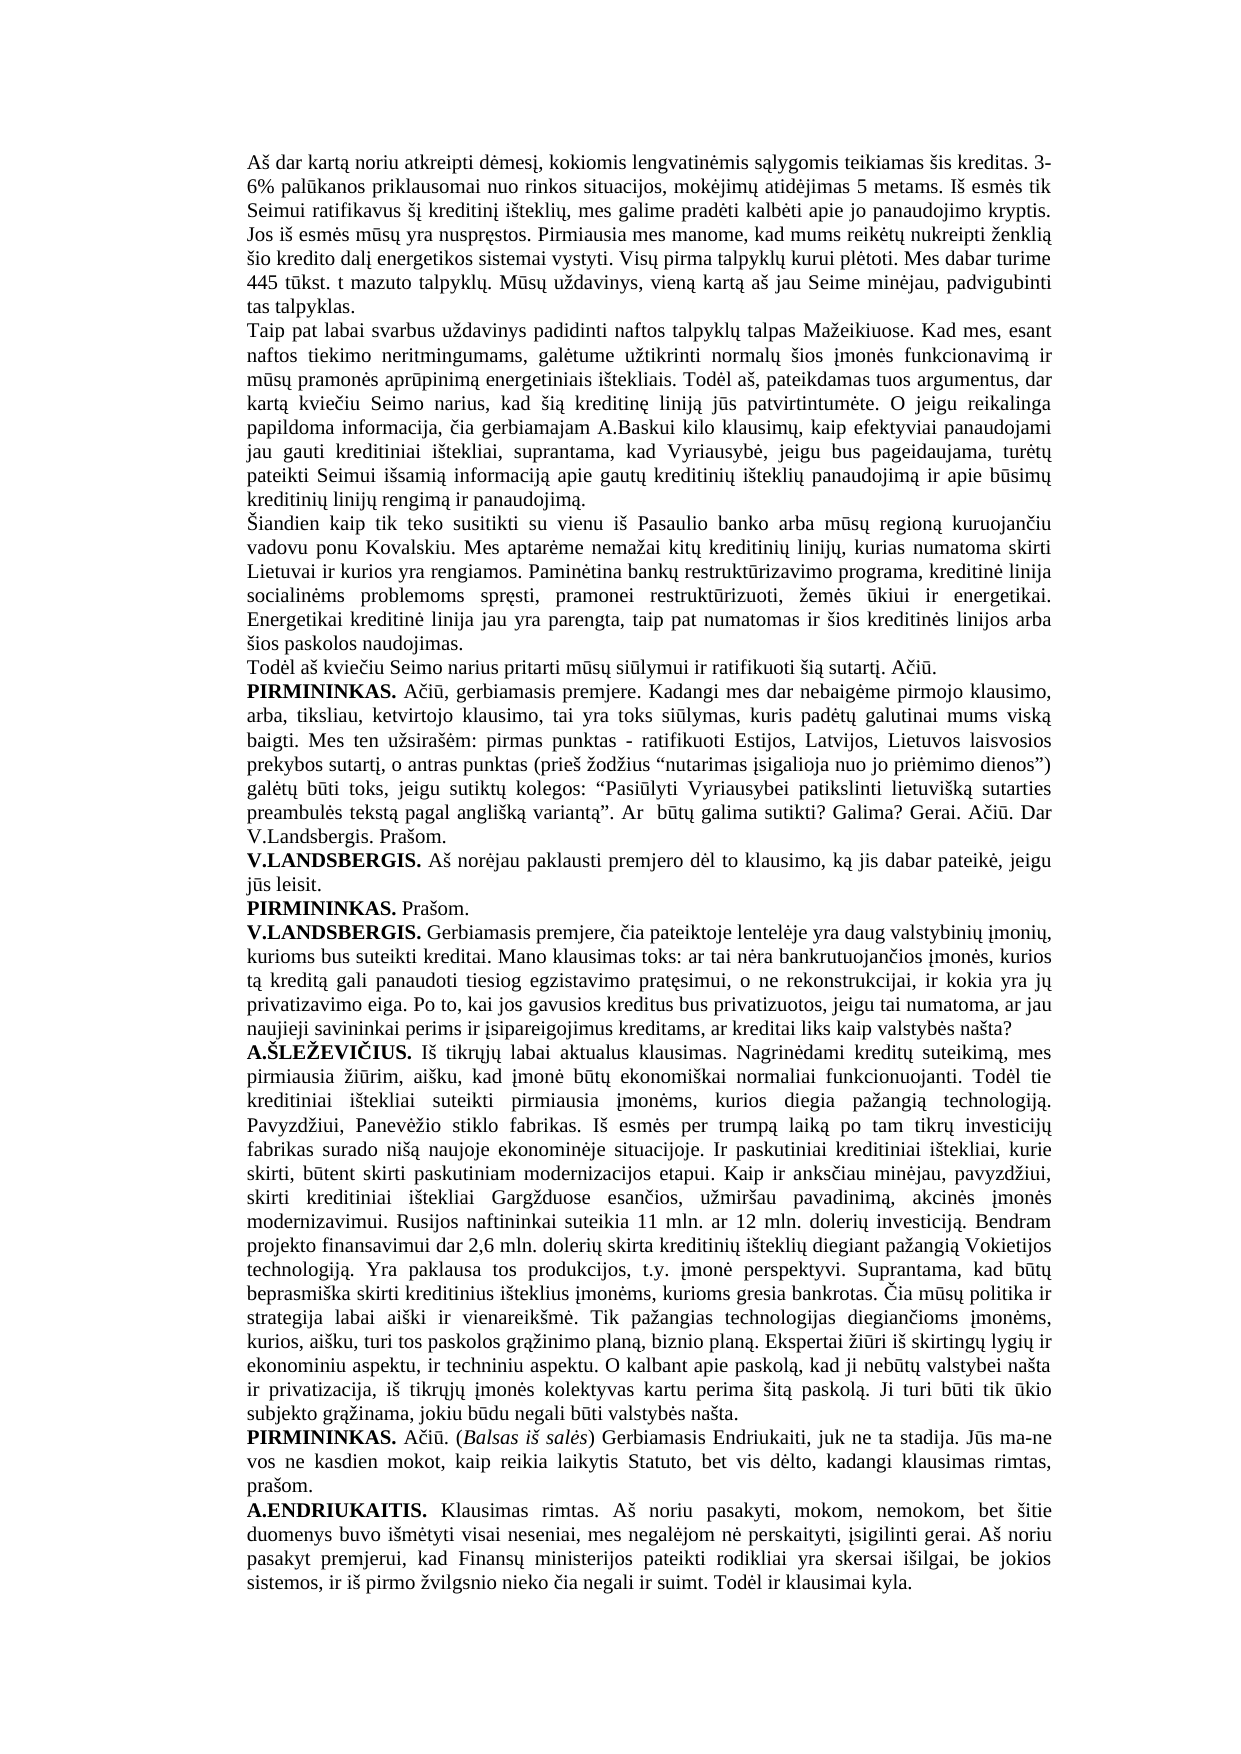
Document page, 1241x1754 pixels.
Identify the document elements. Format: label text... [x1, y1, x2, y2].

text PIRMININKAS. Prašom. [247, 896, 1053, 920]
text PIRMININKAS. Ačiū. (Balsas iš salės) Gerbiamasis Endriukaiti, juk ne ta stadija. Jūs ma-ne vos ne kasdien mokot, kaip reikia laikytis Statuto, bet vis dėlto, kadangi klausimas rimtas, prašom. [247, 1425, 1053, 1497]
text Todėl aš kviečiu Seimo narius pritarti mūsų siūlymui ir ratifikuoti šią sutartį. Ačiū. [247, 655, 1053, 679]
text Taip pat labai svarbus uždavinys padidinti naftos talpyklų talpas Mažeikiuose. Kad mes, esant naftos tiekimo neritmingumams, galėtume užtikrinti normalų šios įmonės funkcionavimą ir mūsų pramonės aprūpinimą energetiniais ištekliais. Todėl aš, pateikdamas tuos argumentus, dar kartą kviečiu Seimo narius, kad šią kreditinę liniją jūs patvirtintumėte. O jeigu reikalinga papildoma informacija, čia gerbiamajam A.Baskui kilo klausimų, kaip efektyviai panaudojami jau gauti kreditiniai ištekliai, suprantama, kad Vyriausybė, jeigu bus pageidaujama, turėtų pateikti Seimui išsamią informaciją apie gautų kreditinių išteklių panaudojimą ir apie būsimų kreditinių linijų rengimą ir panaudojimą. [247, 318, 1053, 511]
text Aš dar kartą noriu atkreipti dėmesį, kokiomis lengvatinėmis sąlygomis teikiamas šis kreditas. 3-6% palūkanos priklausomai nuo rinkos situacijos, mokėjimų atidėjimas 5 metams. Iš esmės tik Seimui ratifikavus šį kreditinį išteklių, mes galime pradėti kalbėti apie jo panaudojimo kryptis. Jos iš esmės mūsų yra nuspręstos. Pirmiausia mes manome, kad mums reikėtų nukreipti ženklią šio kredito dalį energetikos sistemai vystyti. Visų pirma talpyklų kurui plėtoti. Mes dabar turime 445 tūkst. t mazuto talpyklų. Mūsų uždavinys, vieną kartą aš jau Seime minėjau, padvigubinti tas talpyklas. [247, 150, 1053, 318]
text Šiandien kaip tik teko susitikti su vienu iš Pasaulio banko arba mūsų regioną kuruojančiu vadovu ponu Kovalskiu. Mes aptarėme nemažai kitų kreditinių linijų, kurias numatoma skirti Lietuvai ir kurios yra rengiamos. Paminėtina bankų restruktūrizavimo programa, kreditinė linija socialinėms problemoms spręsti, pramonei restruktūrizuoti, žemės ūkiui ir energetikai. Energetikai kreditinė linija jau yra parengta, taip pat numatomas ir šios kreditinės linijos arba šios paskolos naudojimas. [247, 511, 1053, 655]
text PIRMININKAS. Ačiū, gerbiamasis premjere. Kadangi mes dar nebaigėme pirmojo klausimo, arba, tiksliau, ketvirtojo klausimo, tai yra toks siūlymas, kuris padėtų galutinai mums viską baigti. Mes ten užsirašėm: pirmas punktas - ratifikuoti Estijos, Latvijos, Lietuvos laisvosios prekybos sutartį, o antras punktas (prieš žodžius “nutarimas įsigalioja nuo jo priėmimo dienos”) galėtų būti toks, jeigu sutiktų kolegos: “Pasiūlyti Vyriausybei patikslinti lietuvišką sutarties preambulės tekstą pagal anglišką variantą”. Ar būtų galima sutikti? Galima? Gerai. Ačiū. Dar V.Landsbergis. Prašom. [247, 679, 1053, 848]
text A.ŠLEŽEVIČIUS. Iš tikrųjų labai aktualus klausimas. Nagrinėdami kreditų suteikimą, mes pirmiausia žiūrim, aišku, kad įmonė būtų ekonomiškai normaliai funkcionuojanti. Todėl tie kreditiniai ištekliai suteikti pirmiausia įmonėms, kurios diegia pažangią technologiją. Pavyzdžiui, Panevėžio stiklo fabrikas. Iš esmės per trumpą laiką po tam tikrų investicijų fabrikas surado nišą naujoje ekonominėje situacijoje. Ir paskutiniai kreditiniai ištekliai, kurie skirti, būtent skirti paskutiniam modernizacijos etapui. Kaip ir anksčiau minėjau, pavyzdžiui, skirti kreditiniai ištekliai Gargžduose esančios, užmiršau pavadinimą, akcinės įmonės modernizavimui. Rusijos naftininkai suteikia 11 mln. ar 12 mln. dolerių investiciją. Bendram projekto finansavimui dar 2,6 mln. dolerių skirta kreditinių išteklių diegiant pažangią Vokietijos technologiją. Yra paklausa tos produkcijos, t.y. įmonė perspektyvi. Suprantama, kad būtų beprasmiška skirti kreditinius išteklius įmonėms, kurioms gresia bankrotas. Čia mūsų politika ir strategija labai aiški ir vienareikšmė. Tik pažangias technologijas diegiančioms įmonėms, kurios, aišku, turi tos paskolos grąžinimo planą, biznio planą. Ekspertai žiūri iš skirtingų lygių ir ekonominiu aspektu, ir techniniu aspektu. O kalbant apie paskolą, kad ji nebūtų valstybei našta ir privatizacija, iš tikrųjų įmonės kolektyvas kartu perima šitą paskolą. Ji turi būti tik ūkio subjekto grąžinama, jokiu būdu negali būti valstybės našta. [247, 1040, 1053, 1425]
text V.LANDSBERGIS. Aš norėjau paklausti premjero dėl to klausimo, ką jis dabar pateikė, jeigu jūs leisit. [247, 848, 1053, 896]
text A.ENDRIUKAITIS. Klausimas rimtas. Aš noriu pasakyti, mokom, nemokom, bet šitie duomenys buvo išmėtyti visai neseniai, mes negalėjom nė perskaityti, įsigilinti gerai. Aš noriu pasakyt premjerui, kad Finansų ministerijos pateikti rodikliai yra skersai išilgai, be jokios sistemos, ir iš pirmo žvilgsnio nieko čia negali ir suimt. Todėl ir klausimai kyla. [247, 1497, 1053, 1594]
text V.LANDSBERGIS. Gerbiamasis premjere, čia pateiktoje lentelėje yra daug valstybinių įmonių, kurioms bus suteikti kreditai. Mano klausimas toks: ar tai nėra bankrutuojančios įmonės, kurios tą kreditą gali panaudoti tiesiog egzistavimo pratęsimui, o ne rekonstrukcijai, ir kokia yra jų privatizavimo eiga. Po to, kai jos gavusios kreditus bus privatizuotos, jeigu tai numatoma, ar jau naujieji savininkai perims ir įsipareigojimus kreditams, ar kreditai liks kaip valstybės našta? [247, 920, 1053, 1040]
